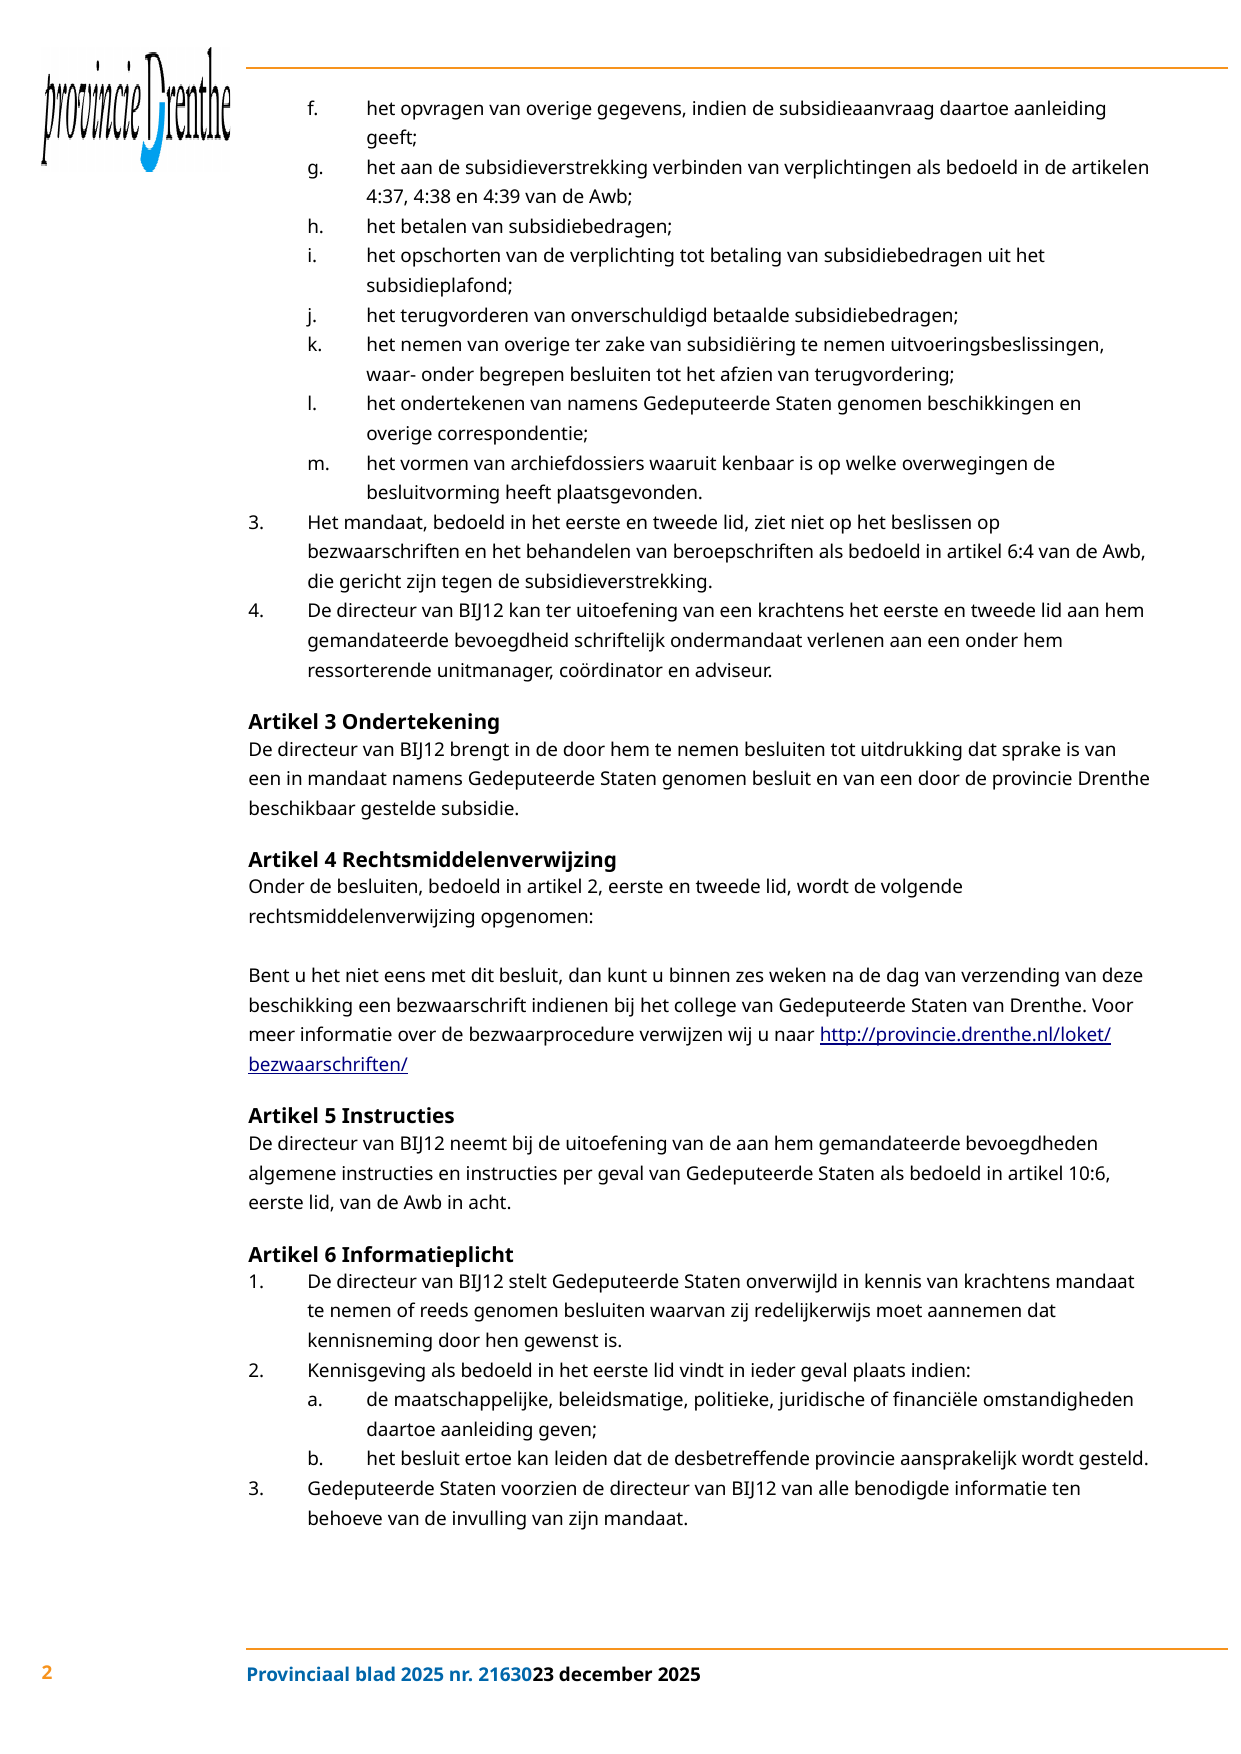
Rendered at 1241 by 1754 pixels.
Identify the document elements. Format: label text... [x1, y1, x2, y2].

list het nemen van overige ter zake van subsidiëring te nemen uitvoeringsbeslissingen, waar- onder begrepen besluiten tot het afzien van terugvordering; [307, 331, 1152, 387]
text Artikel 5 Instructies [248, 1102, 1152, 1130]
list het vormen van archiefdossiers waaruit kenbaar is op welke overwegingen de besluitvorming heeft plaatsgevonden. [307, 450, 1152, 505]
text Bent u het niet eens met dit besluit, dan kunt u binnen zes weken na de dag van verzending van deze beschikking een bezwaarschrift indienen bij het college van Gedeputeerde Staten van Drenthe. Voor meer informatie over de bezwaarprocedure verwijzen wij u naar http://provincie.drenthe.nl/loket/bezwaarschriften/ [248, 962, 1152, 1077]
list het terugvorderen van onverschuldigd betaalde subsidiebedragen; [307, 302, 1152, 328]
text Onder de besluiten, bedoeld in artikel 2, eerste en tweede lid, wordt de volgende rechtsmiddelenverwijzing opgenomen: [248, 874, 1152, 929]
text De directeur van BIJ12 brengt in de door hem te nemen besluiten tot uitdrukking dat sprake is van een in mandaat namens Gedeputeerde Staten genomen besluit en van een door de provincie Drenthe beschikbaar gestelde subsidie. [248, 736, 1152, 821]
list de maatschappelijke, beleidsmatige, politieke, juridische of financiële omstandigheden daartoe aanleiding geven; [307, 1386, 1152, 1442]
list het betalen van subsidiebedragen; [307, 213, 1152, 239]
text Artikel 6 Informatieplicht [248, 1240, 1152, 1268]
list het ondertekenen van namens Gedeputeerde Staten genomen beschikkingen en overige correspondentie; [307, 391, 1152, 446]
picture [41, 47, 231, 172]
list Het mandaat, bedoeld in het eerste en tweede lid, ziet niet op het beslissen op bezwaarschriften en het behandelen van beroepschriften als bedoeld in artikel 6:4 van de Awb, die gericht zijn tegen de subsidieverstrekking. [248, 509, 1152, 594]
list het aan de subsidieverstrekking verbinden van verplichtingen als bedoeld in de artikelen 4:37, 4:38 en 4:39 van de Awb; [307, 154, 1152, 209]
list het opvragen van overige gegevens, indien de subsidieaanvraag daartoe aanleiding geeft; [307, 95, 1152, 150]
text Artikel 3 Ondertekening [248, 707, 1152, 736]
list het opschorten van de verplichting tot betaling van subsidiebedragen uit het subsidieplafond; [307, 243, 1152, 298]
list De directeur van BIJ12 stelt Gedeputeerde Staten onverwijld in kennis van krachtens mandaat te nemen of reeds genomen besluiten waarvan zij redelijkerwijs moet aannemen dat kennisneming door hen gewenst is. [248, 1268, 1152, 1353]
list het besluit ertoe kan leiden dat de desbetreffende provincie aansprakelijk wordt gesteld. [307, 1446, 1152, 1471]
list Kennisgeving als bedoeld in het eerste lid vindt in ieder geval plaats indien: [248, 1357, 1152, 1383]
text De directeur van BIJ12 neemt bij de uitoefening van de aan hem gemandateerde bevoegdheden algemene instructies en instructies per geval van Gedeputeerde Staten als bedoeld in artikel 10:6, eerste lid, van de Awb in acht. [248, 1130, 1152, 1215]
text Artikel 4 Rechtsmiddelenverwijzing [248, 845, 1152, 874]
list De directeur van BIJ12 kan ter uitoefening van een krachtens het eerste en tweede lid aan hem gemandateerde bevoegdheid schriftelijk ondermandaat verlenen aan een onder hem ressorterende unitmanager, coördinator en adviseur. [248, 598, 1152, 683]
list Gedeputeerde Staten voorzien de directeur van BIJ12 van alle benodigde informatie ten behoeve van de invulling van zijn mandaat. [248, 1475, 1152, 1531]
